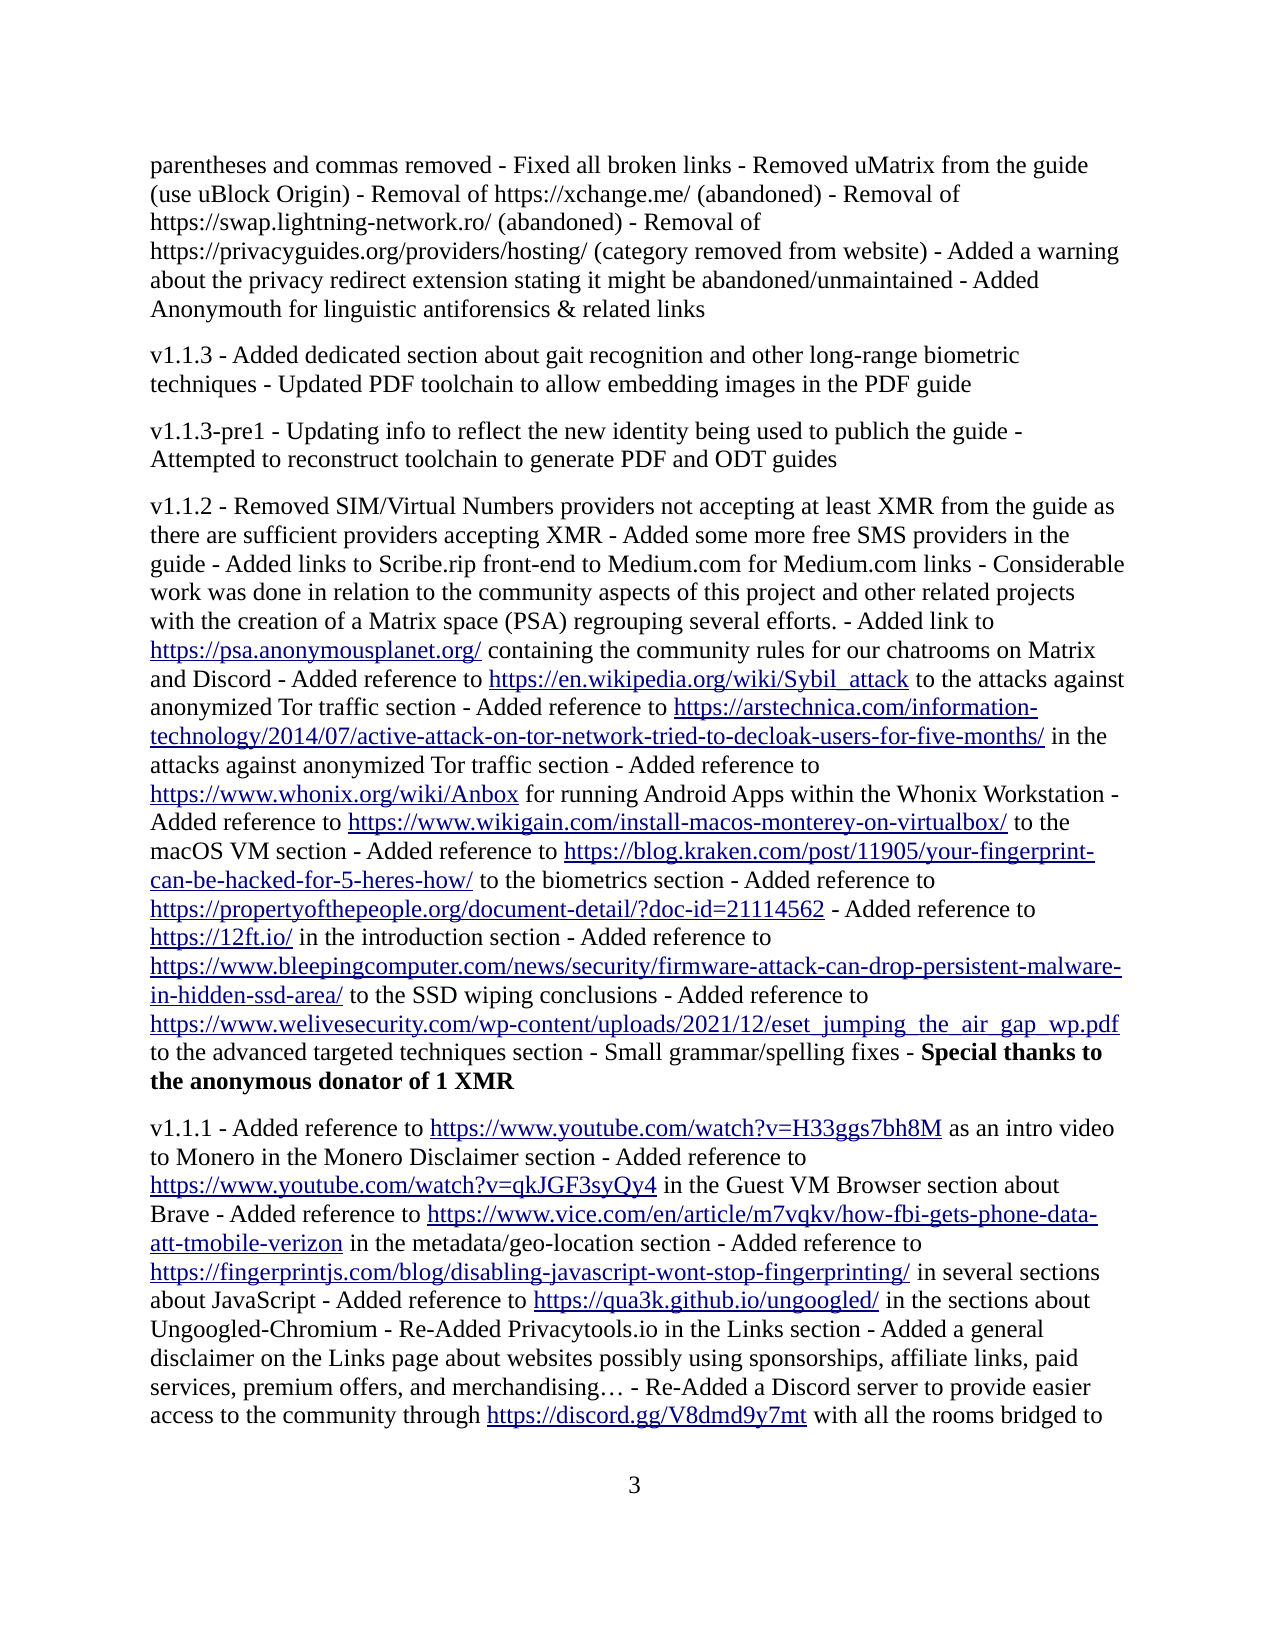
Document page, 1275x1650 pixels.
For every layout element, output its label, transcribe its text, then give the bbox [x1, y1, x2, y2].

text v1.1.2 - Removed SIM/Virtual Numbers providers not accepting at least XMR from the guide as there are sufficient providers accepting XMR - Added some more free SMS providers in the guide - Added links to Scribe.rip front-end to Medium.com for Medium.com links - Considerable work was done in relation to the community aspects of this project and other related projects with the creation of a Matrix space (PSA) regrouping several efforts. - Added link to https://psa.anonymousplanet.org/ containing the community rules for our chatrooms on Matrix and Discord - Added reference to https://en.wikipedia.org/wiki/Sybil_attack to the attacks against anonymized Tor traffic section - Added reference to https://arstechnica.com/information-technology/2014/07/active-attack-on-tor-network-tried-to-decloak-users-for-five-months/ in the attacks against anonymized Tor traffic section - Added reference to https://www.whonix.org/wiki/Anbox for running Android Apps within the Whonix Workstation - Added reference to https://www.wikigain.com/install-macos-monterey-on-virtualbox/ to the macOS VM section - Added reference to https://blog.kraken.com/post/11905/your-fingerprint-can-be-hacked-for-5-heres-how/ to the biometrics section - Added reference to https://propertyofthepeople.org/document-detail/?doc-id=21114562 - Added reference to https://12ft.io/ in the introduction section - Added reference to https://www.bleepingcomputer.com/news/security/firmware-attack-can-drop-persistent-malware-in-hidden-ssd-area/ to the SSD wiping conclusions - Added reference to https://www.welivesecurity.com/wp-content/uploads/2021/12/eset_jumping_the_air_gap_wp.pdf to the advanced targeted techniques section - Small grammar/spelling fixes - Special thanks to the anonymous donator of 1 XMR [150, 491, 1125, 1095]
text parentheses and commas removed - Fixed all broken links - Removed uMatrix from the guide (use uBlock Origin) - Removal of https://xchange.me/ (abandoned) - Removal of https://swap.lightning-network.ro/ (abandoned) - Removal of https://privacyguides.org/providers/hosting/ (category removed from website) - Added a warning about the privacy redirect extension stating it might be abandoned/unmaintained - Added Anonymouth for linguistic antiforensics & related links [150, 150, 1125, 322]
text v1.1.3 - Added dedicated section about gait recognition and other long-range biometric techniques - Updated PDF toolchain to allow embedding images in the PDF guide [150, 340, 1125, 398]
text v1.1.3-pre1 - Updating info to reflect the new identity being used to publich the guide - Attempted to reconstruct toolchain to generate PDF and ODT guides [150, 416, 1125, 473]
text v1.1.1 - Added reference to https://www.youtube.com/watch?v=H33ggs7bh8M as an intro video to Monero in the Monero Disclaimer section - Added reference to https://www.youtube.com/watch?v=qkJGF3syQy4 in the Guest VM Browser section about Brave - Added reference to https://www.vice.com/en/article/m7vqkv/how-fbi-gets-phone-data-att-tmobile-verizon in the metadata/geo-location section - Added reference to https://fingerprintjs.com/blog/disabling-javascript-wont-stop-fingerprinting/ in several sections about JavaScript - Added reference to https://qua3k.github.io/ungoogled/ in the sections about Ungoogled-Chromium - Re-Added Privacytools.io in the Links section - Added a general disclaimer on the Links page about websites possibly using sponsorships, affiliate links, paid services, premium offers, and merchandising… - Re-Added a Discord server to provide easier access to the community through https://discord.gg/V8dmd9y7mt with all the rooms bridged to [150, 1113, 1125, 1429]
